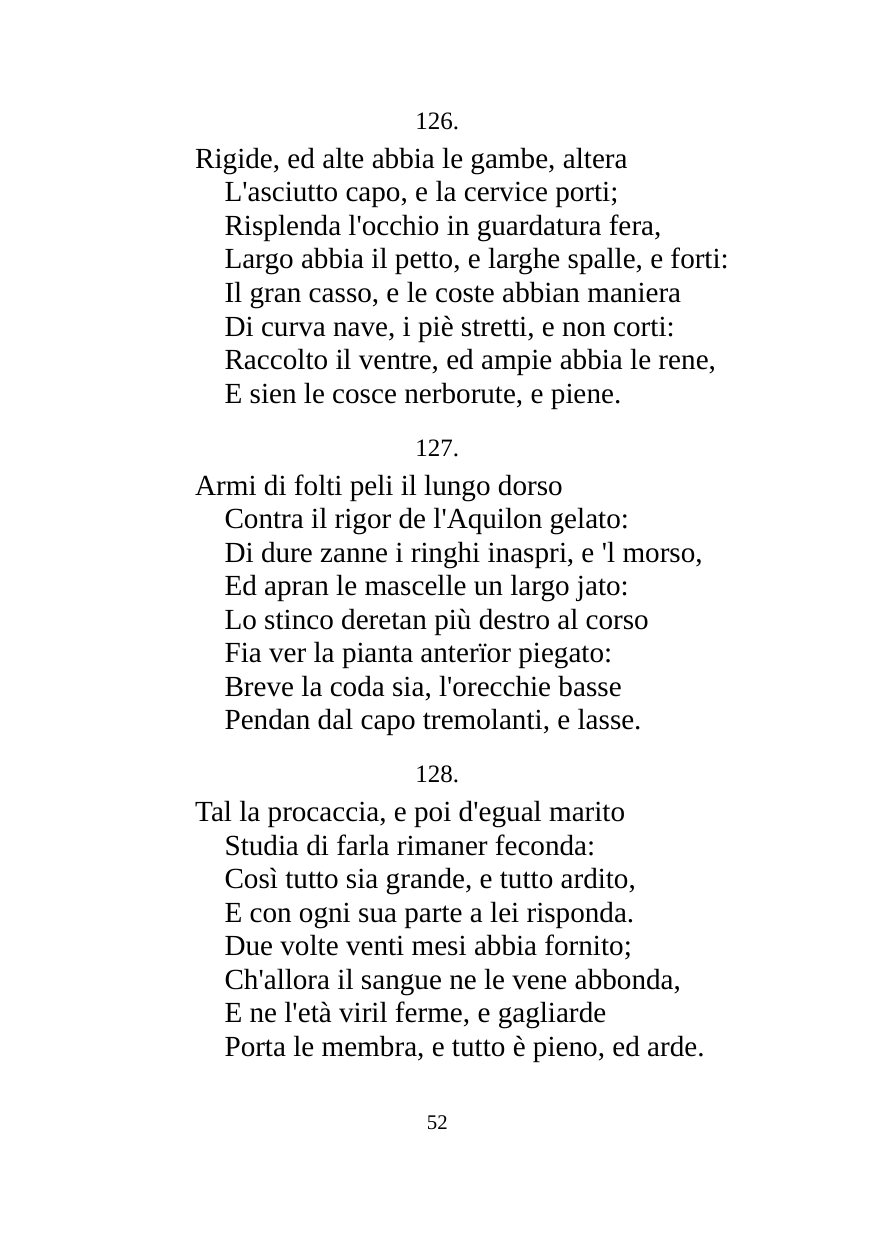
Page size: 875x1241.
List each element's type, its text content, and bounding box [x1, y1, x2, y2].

text L'asciutto capo, e la cervice porti; [224, 174, 768, 208]
text Così tutto sia grande, e tutto ardito, [224, 861, 768, 895]
text Il gran casso, e le coste abbian maniera [224, 275, 768, 309]
text E sien le cosce nerborute, e piene. [224, 376, 768, 409]
text Studia di farla rimaner feconda: [224, 828, 768, 861]
text Pendan dal capo tremolanti, e lasse. [224, 702, 768, 736]
text 126. [106, 106, 768, 135]
text Ch'allora il sangue ne le vene abbonda, [224, 962, 768, 996]
text Lo stinco deretan più destro al corso [224, 602, 768, 635]
text Fia ver la pianta anterïor piegato: [224, 635, 768, 669]
text Largo abbia il petto, e larghe spalle, e forti: [224, 242, 768, 275]
text Porta le membra, e tutto è pieno, ed arde. [224, 1029, 768, 1063]
text Contra il rigor de l'Aquilon gelato: [224, 501, 768, 535]
text Risplenda l'occhio in guardatura fera, [224, 208, 768, 242]
text Tal la procaccia, e poi d'egual marito [195, 794, 768, 828]
text Breve la coda sia, l'orecchie basse [224, 669, 768, 702]
text 127. [106, 433, 768, 462]
text E con ogni sua parte a lei risponda. [224, 895, 768, 928]
text Di dure zanne i ringhi inaspri, e 'l morso, [224, 535, 768, 568]
text 128. [106, 759, 768, 788]
text E ne l'età viril ferme, e gagliarde [224, 996, 768, 1029]
text Raccolto il ventre, ed ampie abbia le rene, [224, 342, 768, 376]
text Due volte venti mesi abbia fornito; [224, 928, 768, 962]
text Ed apran le mascelle un largo jato: [224, 568, 768, 602]
text Rigide, ed alte abbia le gambe, altera [195, 141, 768, 174]
text Armi di folti peli il lungo dorso [195, 468, 768, 501]
text Di curva nave, i piè stretti, e non corti: [224, 309, 768, 342]
